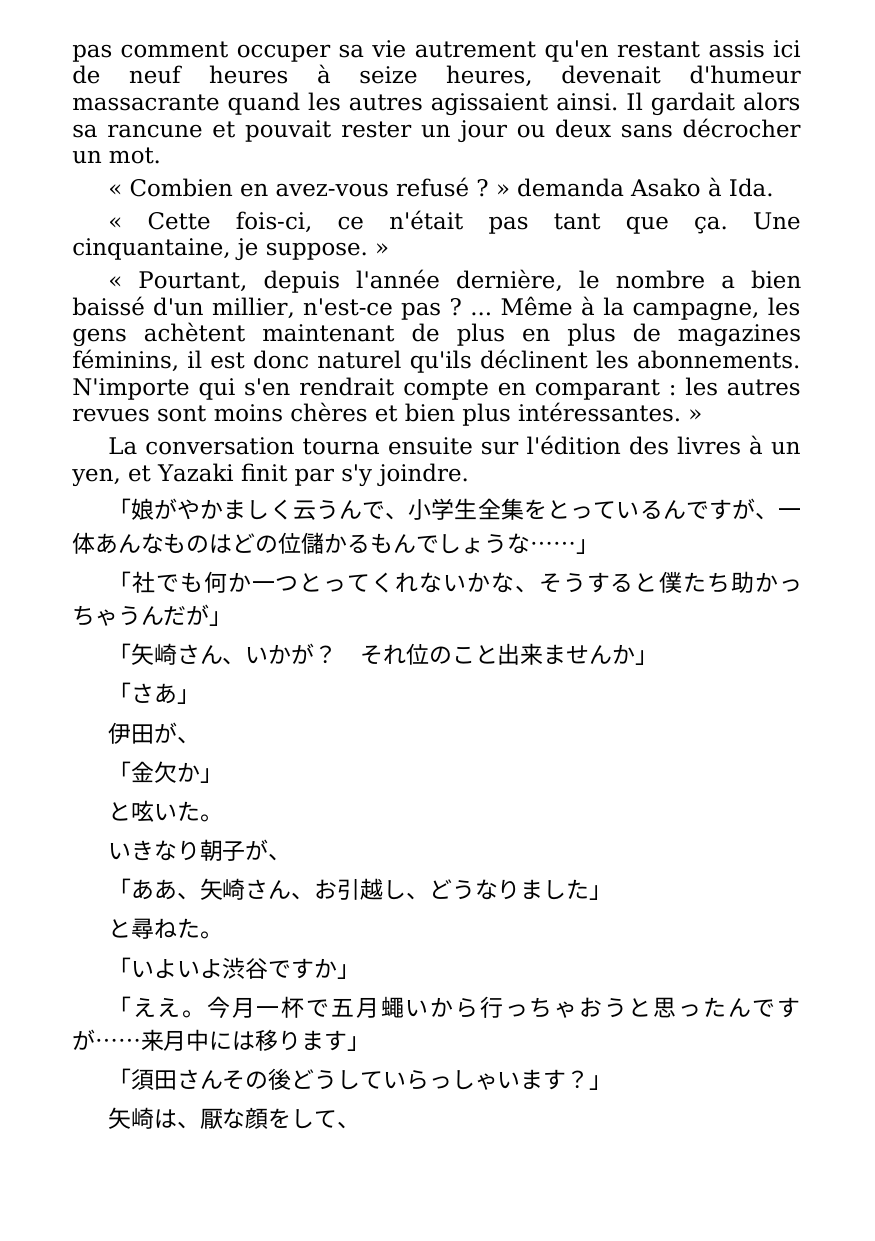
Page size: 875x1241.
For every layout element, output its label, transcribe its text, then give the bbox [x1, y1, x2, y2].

text 「矢崎さん、いかが？ それ位のこと出来ませんか」 [72, 637, 802, 670]
text « Pourtant, depuis l'année dernière, le nombre a bien baissé d'un millier, n'est-ce pas ? ... Même à la campagne, les gens achètent maintenant de plus en plus de magazines féminins, il est donc naturel qu'ils déclinent les abonnements. N'importe qui s'en rendrait compte en comparant : les autres revues sont moins chères et bien plus intéressantes. » [72, 267, 802, 427]
text 「須田さんその後どうしていらっしゃいます？」 [72, 1062, 802, 1095]
text La conversation tourna ensuite sur l'édition des livres à un yen, et Yazaki finit par s'y joindre. [72, 433, 802, 486]
text と尋ねた。 [72, 911, 802, 944]
text 伊田が、 [72, 716, 802, 749]
text 「金欠か」 [72, 755, 802, 788]
text 「さあ」 [72, 676, 802, 709]
text 「娘がやかましく云うんで、小学生全集をとっているんですが、一体あんなものはどの位儲かるもんでしょうな……」 [72, 492, 802, 559]
text 「ああ、矢崎さん、お引越し、どうなりました」 [72, 872, 802, 905]
text 「社でも何か一つとってくれないかな、そうすると僕たち助かっちゃうんだが」 [72, 565, 802, 631]
text 矢崎は、厭な顔をして、 [72, 1101, 802, 1134]
text と呟いた。 [72, 794, 802, 827]
text 「ええ。今月一杯で五月蠅いから行っちゃおうと思ったんですが……来月中には移ります」 [72, 990, 802, 1056]
text « Cette fois-ci, ce n'était pas tant que ça. Une cinquantaine, je suppose. » [72, 208, 802, 261]
text « Combien en avez-vous refusé ? » demanda Asako à Ida. [72, 175, 802, 202]
text いきなり朝子が、 [72, 833, 802, 866]
text 「いよいよ渋谷ですか」 [72, 951, 802, 984]
text pas comment occuper sa vie autrement qu'en restant assis ici de neuf heures à seize heures, devenait d'humeur massacrante quand les autres agissaient ainsi. Il gardait alors sa rancune et pouvait rester un jour ou deux sans décrocher un mot. [72, 36, 802, 169]
